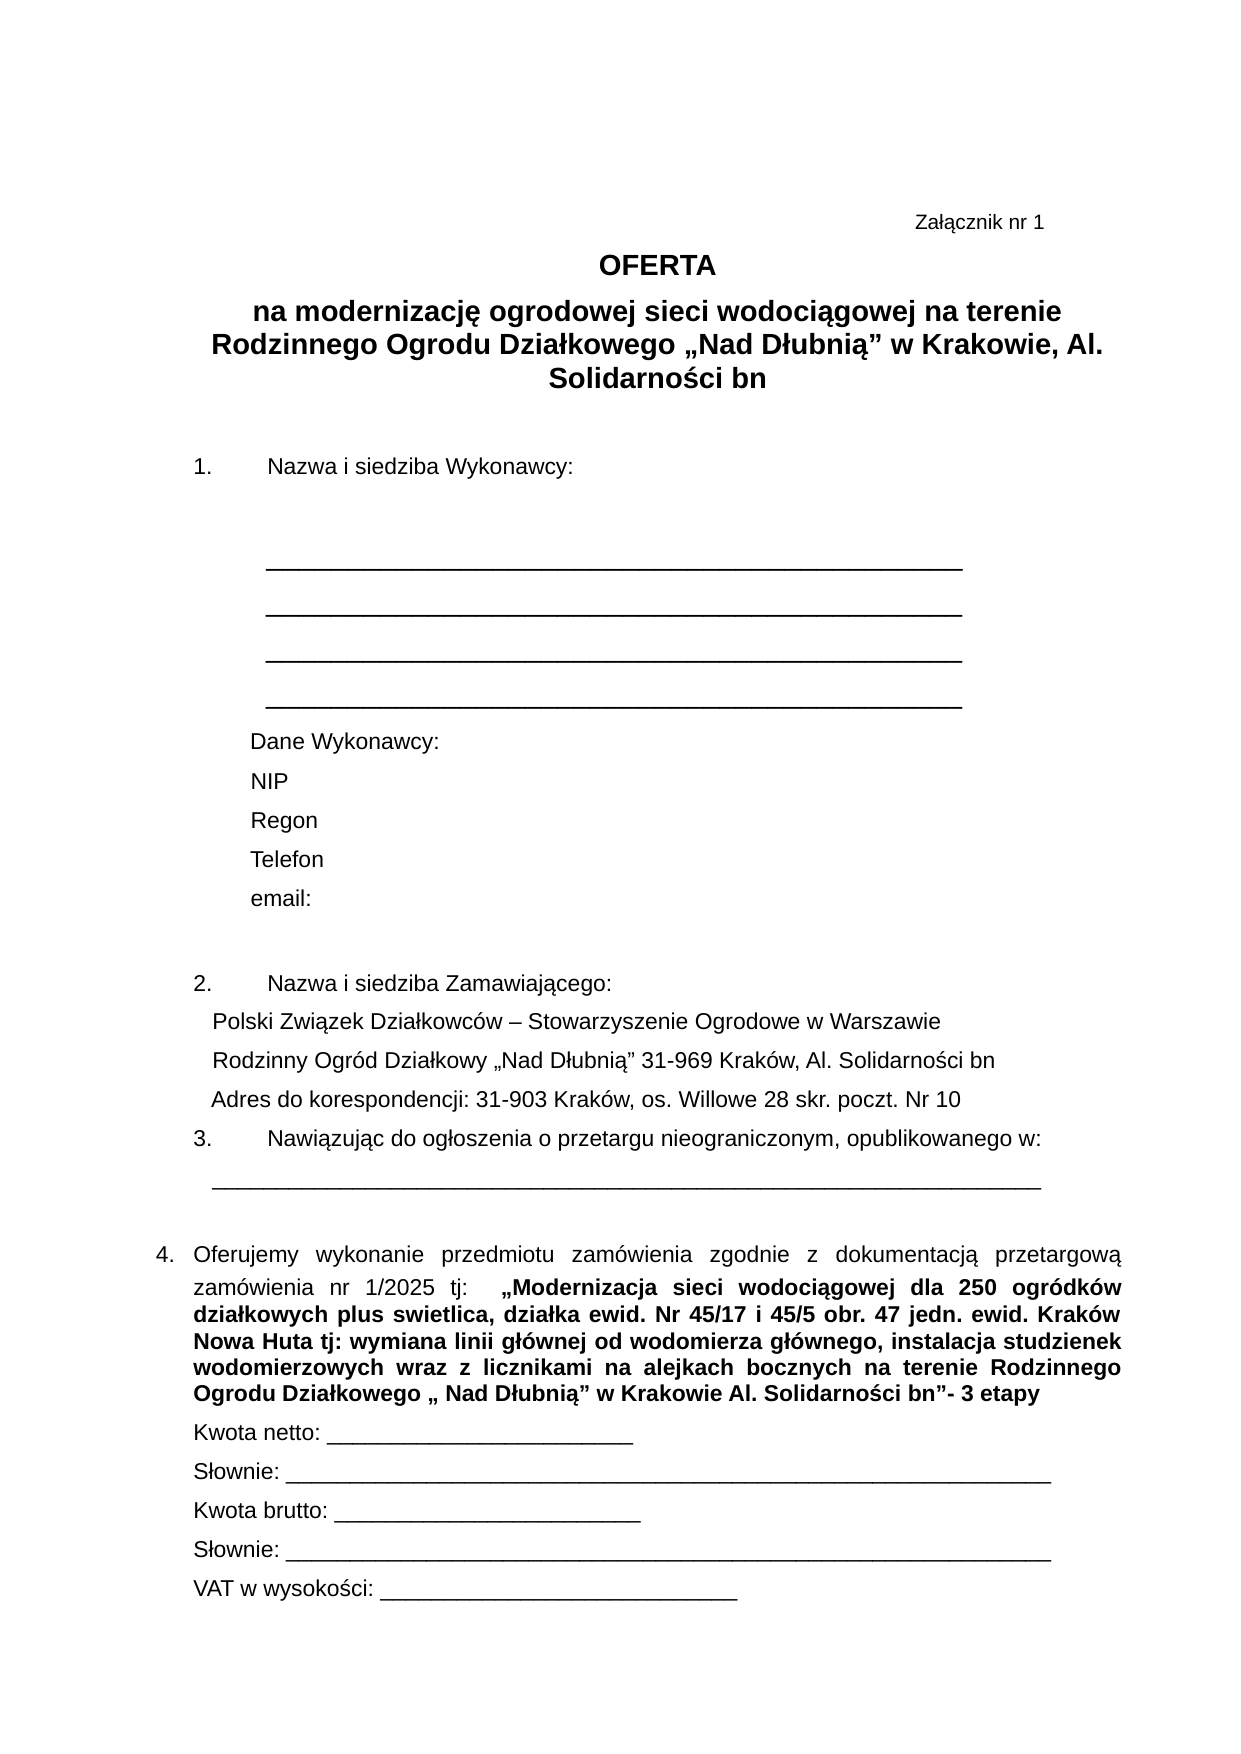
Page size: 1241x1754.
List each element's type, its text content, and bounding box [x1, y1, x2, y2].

text OFERTA [193, 248, 1122, 281]
list _________________________________________________________________ [193, 1164, 1122, 1190]
list Słownie: ____________________________________________________________ [156, 1536, 1122, 1562]
list Kwota brutto: ________________________ [156, 1497, 1122, 1523]
list ___________________________________________ [193, 584, 1122, 617]
list Polski Związek Działkowców – Stowarzyszenie Ogrodowe w Warszawie [193, 1008, 1122, 1035]
list Kwota netto: ________________________ [156, 1419, 1122, 1446]
list Oferujemy wykonanie przedmiotu zamówienia zgodnie z dokumentacją przetargową zamówienia nr 1/2025 tj: „Modernizacja sieci wodociągowej dla 250 ogródków działkowych plus swietlica, działka ewid. Nr 45/17 i 45/5 obr. 47 jedn. ewid. Kraków Nowa Huta tj: wymiana linii głównej od wodomierza głównego, instalacja studzienek wodomierzowych wraz z licznikami na alejkach bocznych na terenie Rodzinnego Ogrodu Działkowego „ Nad Dłubnią” w Krakowie Al. Solidarności bn”- 3 etapy [156, 1241, 1122, 1407]
list Dane Wykonawcy: [193, 722, 1122, 756]
list Nazwa i siedziba Wykonawcy: [193, 453, 1122, 479]
list Telefon [193, 846, 1122, 872]
text na modernizację ogrodowej sieci wodociągowej na terenie Rodzinnego Ogrodu Działkowego „Nad Dłubnią” w Krakowie, Al. Solidarności bn [193, 294, 1122, 394]
list email: [193, 884, 1122, 911]
list Rodzinny Ogród Działkowy „Nad Dłubnią” 31-969 Kraków, Al. Solidarności bn [193, 1047, 1122, 1073]
list VAT w wysokości: ____________________________ [156, 1575, 1122, 1601]
list NIP [193, 768, 1122, 794]
text Załącznik nr 1 [193, 202, 1122, 235]
list Regon [193, 807, 1122, 833]
list ___________________________________________ [193, 676, 1122, 709]
list Nawiązując do ogłoszenia o przetargu nieograniczonym, opublikowanego w: [193, 1125, 1122, 1151]
list Adres do korespondencji: 31-903 Kraków, os. Willowe 28 skr. poczt. Nr 10 [193, 1086, 1122, 1112]
list ___________________________________________ [193, 538, 1122, 571]
list Słownie: ____________________________________________________________ [156, 1458, 1122, 1484]
list ___________________________________________ [193, 630, 1122, 663]
list Nazwa i siedziba Zamawiającego: [193, 969, 1122, 996]
